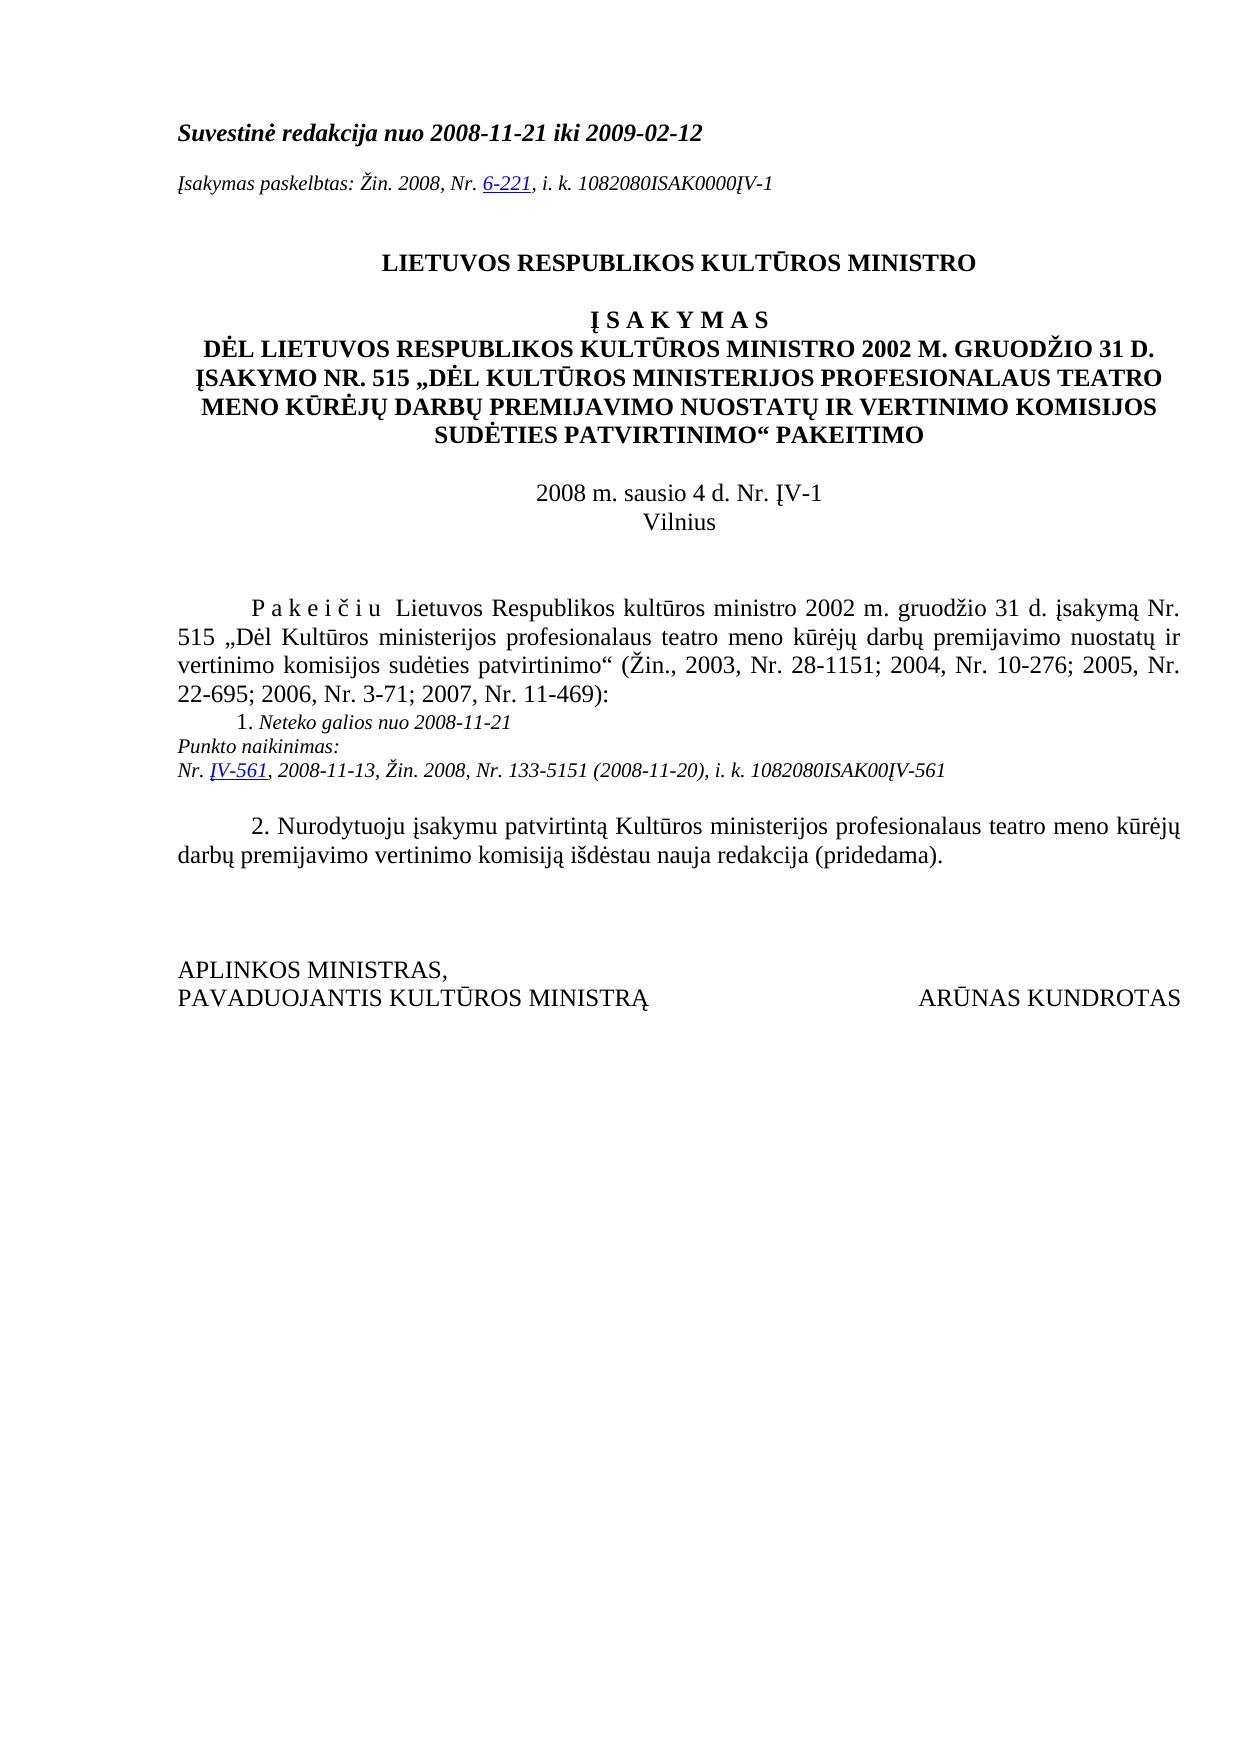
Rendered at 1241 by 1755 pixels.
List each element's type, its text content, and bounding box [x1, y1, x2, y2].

text DĖL LIETUVOS RESPUBLIKOS KULTŪROS MINISTRO 2002 M. GRUODŽIO 31 D. ĮSAKYMO NR. 515 „DĖL KULTŪROS MINISTERIJOS PROFESIONALAUS TEATRO MENO KŪRĖJŲ DARBŲ PREMIJAVIMO NUOSTATŲ IR VERTINIMO KOMISIJOS SUDĖTIES PATVIRTINIMO“ PAKEITIMO [177, 334, 1181, 449]
text Pakeičiu Lietuvos Respublikos kultūros ministro 2002 m. gruodžio 31 d. įsakymą Nr. 515 „Dėl Kultūros ministerijos profesionalaus teatro meno kūrėjų darbų premijavimo nuostatų ir vertinimo komisijos sudėties patvirtinimo“ (Žin., 2003, Nr. 28-1151; 2004, Nr. 10-276; 2005, Nr. 22-695; 2006, Nr. 3-71; 2007, Nr. 11-469): [177, 593, 1181, 708]
text LIETUVOS RESPUBLIKOS KULTŪROS MINISTRO [177, 248, 1181, 277]
text 2008 m. sausio 4 d. Nr. ĮV-1 [177, 478, 1181, 507]
text Į S A K Y M A S [177, 305, 1181, 334]
text 1. Neteko galios nuo 2008-11-21 [177, 708, 1181, 734]
text 2. Nurodytuoju įsakymu patvirtintą Kultūros ministerijos profesionalaus teatro meno kūrėjų darbų premijavimo vertinimo komisiją išdėstau nauja redakcija (pridedama). [177, 811, 1181, 868]
text Nr. ĮV-561, 2008-11-13, Žin. 2008, Nr. 133-5151 (2008-11-20), i. k. 1082080ISAK00ĮV-561 [177, 758, 1181, 782]
text PAVADUOJANTIS KULTŪROS MINISTRĄ ARŪNAS KUNDROTAS [177, 983, 1181, 1012]
text APLINKOS MINISTRAS, [177, 955, 1181, 983]
text Įsakymas paskelbtas: Žin. 2008, Nr. 6-221, i. k. 1082080ISAK0000ĮV-1 [177, 171, 1181, 195]
text Suvestinė redakcija nuo 2008-11-21 iki 2009-02-12 [177, 118, 1181, 147]
text Vilnius [177, 507, 1181, 535]
text Punkto naikinimas: [177, 734, 1181, 758]
